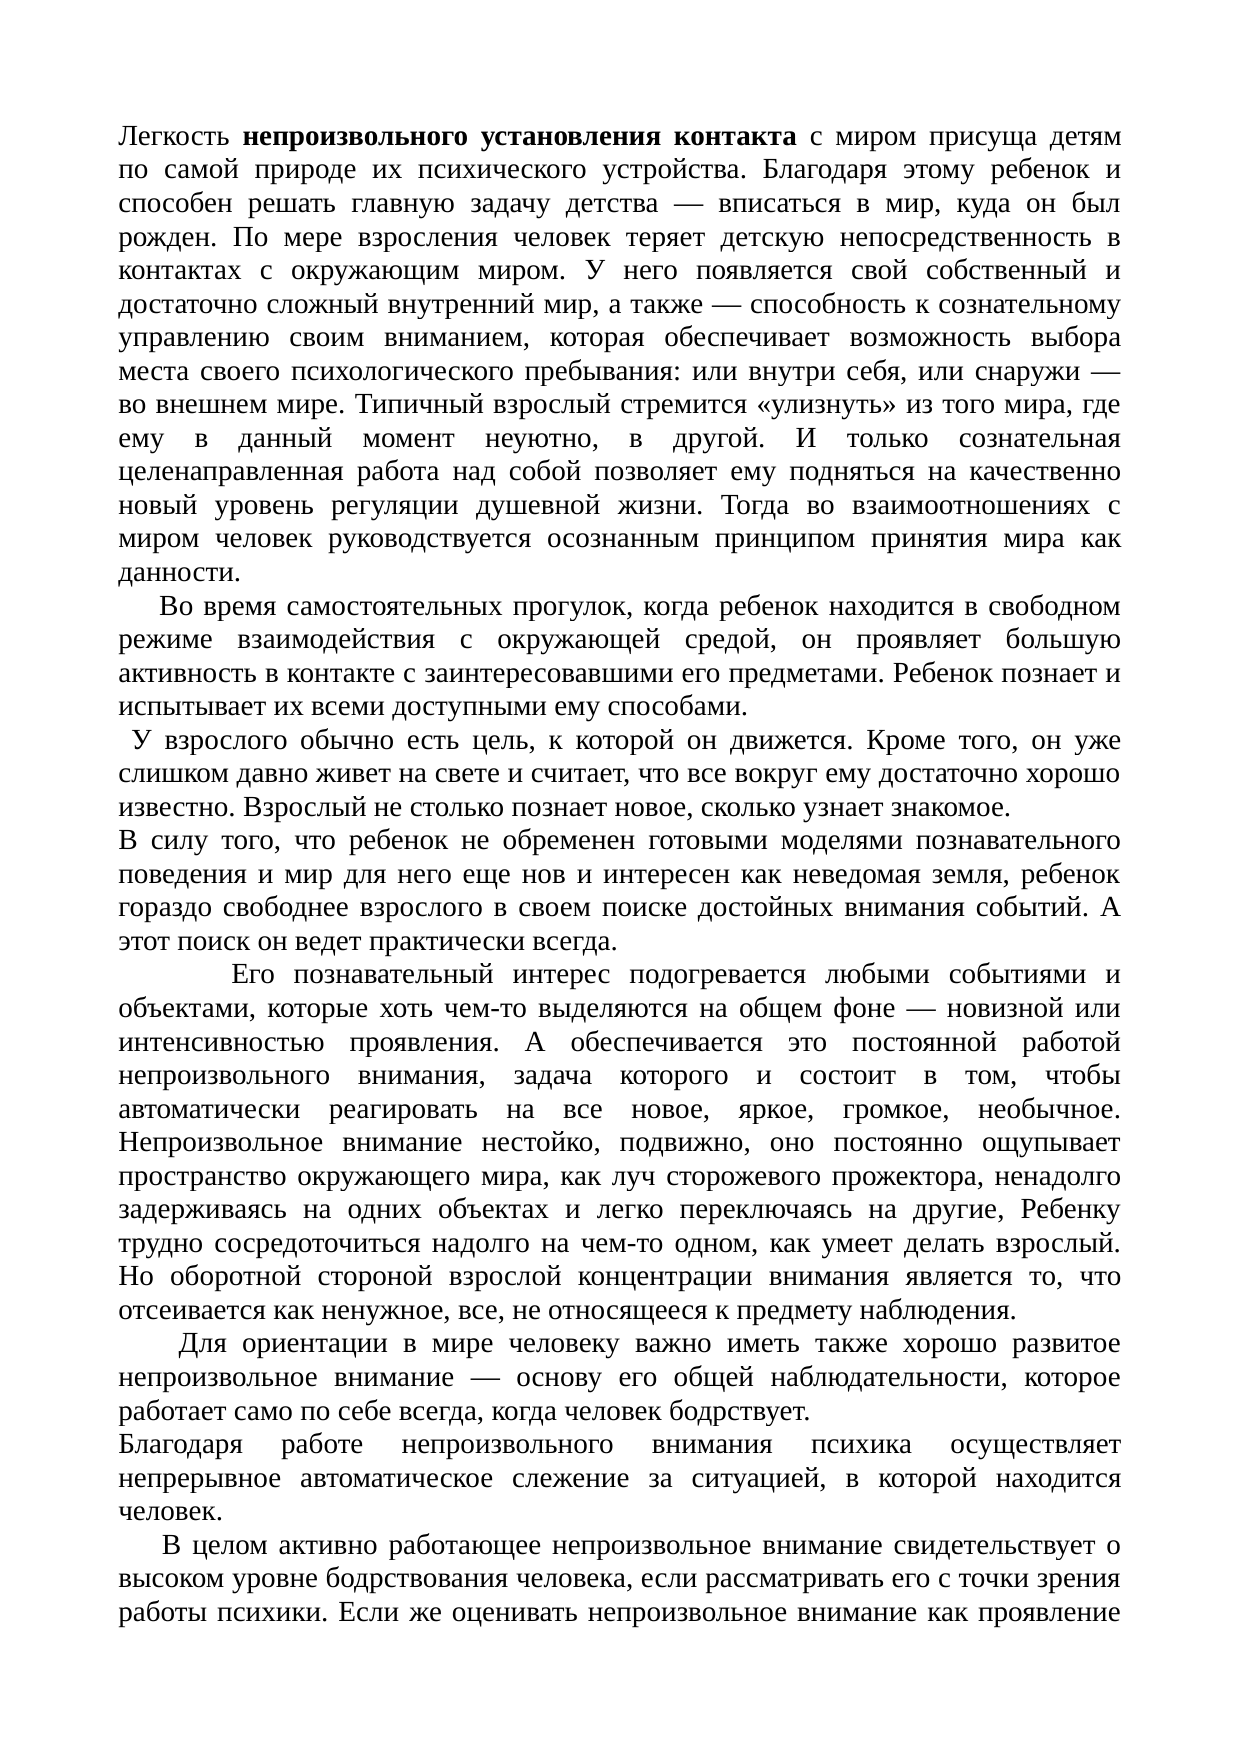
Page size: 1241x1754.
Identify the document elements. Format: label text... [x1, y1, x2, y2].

text У взрослого обычно есть цель, к которой он движется. Кроме того, он уже слишком давно живет на свете и считает, что все вокруг ему достаточно хорошо известно. Взрослый не столько познает новое, сколько узнает знакомое. [118, 722, 1122, 822]
text В целом активно работающее непроизвольное внимание свидетельствует о высоком уровне бодрствования человека, если рассматривать его с точки зрения работы психики. Если же оценивать непроизвольное внимание как проявление [118, 1527, 1122, 1627]
text Для ориентации в мире человеку важно иметь также хорошо развитое непроизвольное внимание — основу его общей наблюдательности, которое работает само по себе всегда, когда человек бодрствует. [118, 1326, 1122, 1426]
text Во время самостоятельных прогулок, когда ребенок находится в свободном режиме взаимодействия с окружающей средой, он проявляет большую активность в контакте с заинтересовавшими его предметами. Ребенок познает и испытывает их всеми доступными ему способами. [118, 588, 1122, 722]
text Его познавательный интерес подогревается любыми событиями и объектами, которые хоть чем-то выделяются на общем фоне — новизной или интенсивностью проявления. А обеспечивается это постоянной работой непроизвольного внимания, задача которого и состоит в том, чтобы автоматически реагировать на все новое, яркое, громкое, необычное. Непроизвольное внимание нестойко, подвижно, оно постоянно ощупывает пространство окружающего мира, как луч сторожевого прожектора, ненадолго задерживаясь на одних объектах и легко переключаясь на другие, Ребенку трудно сосредоточиться надолго на чем-то одном, как умеет делать взрослый. Но оборотной стороной взрослой концентрации внимания является то, что отсеивается как ненужное, все, не относящееся к предмету наблюдения. [118, 957, 1122, 1326]
text Благодаря работе непроизвольного внимания психика осуществляет непрерывное автоматическое слежение за ситуацией, в которой находится человек. [118, 1426, 1122, 1527]
text Легкость непроизвольного установления контакта с миром присуща детям по самой природе их психического устройства. Благодаря этому ребенок и способен решать главную задачу детства — вписаться в мир, куда он был рожден. По мере взросления человек теряет детскую непосредственность в контактах с окружающим миром. У него появляется свой собственный и достаточно сложный внутренний мир, а также — способность к сознательному управлению своим вниманием, которая обеспечивает возможность выбора места своего психологического пребывания: или внутри себя, или снаружи — во внешнем мире. Типичный взрослый стремится «улизнуть» из того мира, где ему в данный момент неуютно, в другой. И только сознательная целенаправленная работа над собой позволяет ему подняться на качественно новый уровень регуляции душевной жизни. Тогда во взаимоотношениях с миром человек руководствуется осознанным принципом принятия мира как данности. [118, 118, 1122, 588]
text В силу того, что ребенок не обременен готовыми моделями познавательного поведения и мир для него еще нов и интересен как неведомая земля, ребенок гораздо свободнее взрослого в своем поиске достойных внимания событий. А этот поиск он ведет практически всегда. [118, 822, 1122, 957]
